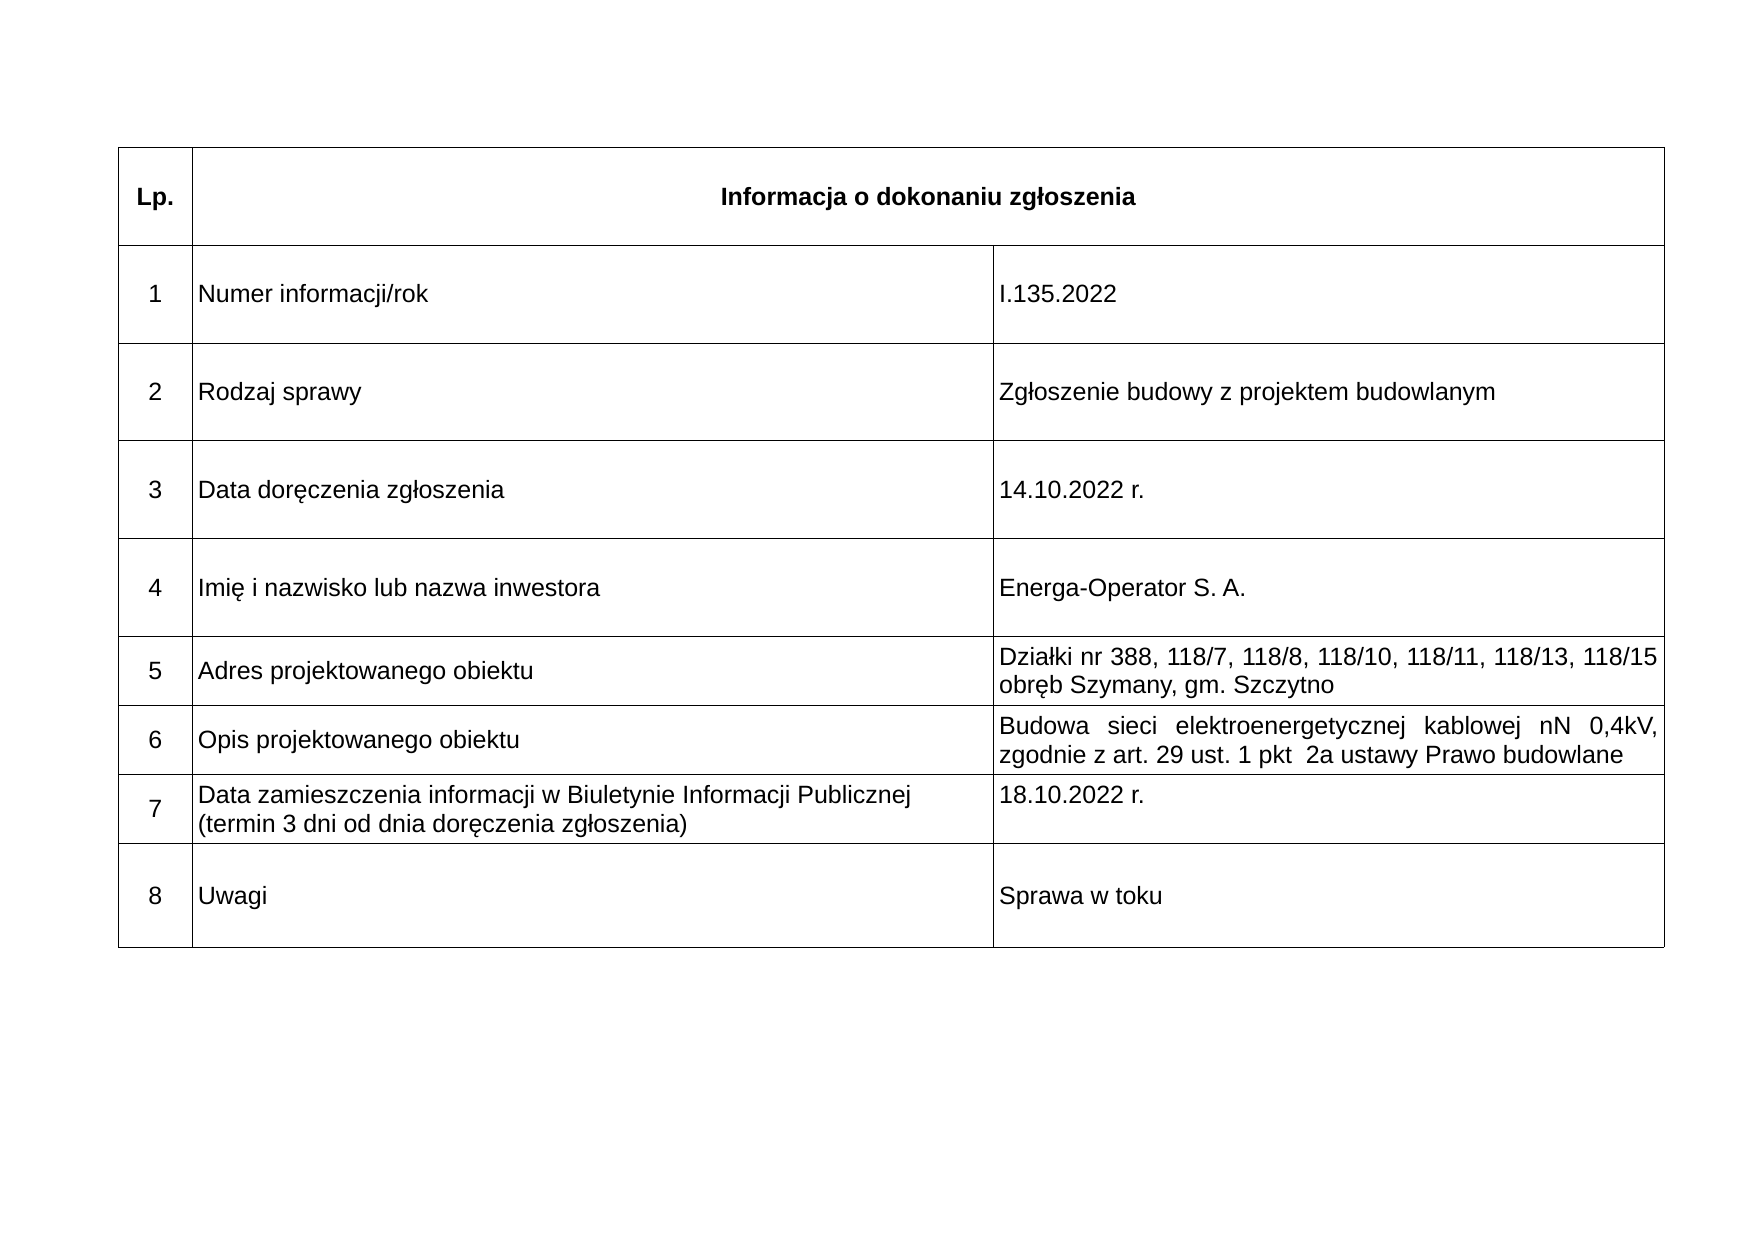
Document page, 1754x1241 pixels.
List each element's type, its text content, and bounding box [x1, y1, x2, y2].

table_cell Uwagi [193, 844, 993, 947]
table_cell Budowa sieci elektroenergetycznej kablowej nN 0,4kV, zgodnie z art. 29 ust. 1 pkt 2a ustawy Prawo budowlane [994, 706, 1664, 774]
table_cell 4 [119, 539, 192, 636]
table_cell 3 [119, 441, 192, 538]
table_cell Data zamieszczenia informacji w Biuletynie Informacji Publicznej (termin 3 dni od dnia doręczenia zgłoszenia) [193, 775, 993, 843]
table_cell 2 [119, 344, 192, 440]
table_header Informacja o dokonaniu zgłoszenia [193, 148, 1664, 245]
table_header Lp. [119, 148, 192, 245]
table_cell 6 [119, 706, 192, 774]
table_cell Energa-Operator S. A. [994, 539, 1664, 636]
table_cell Zgłoszenie budowy z projektem budowlanym [994, 344, 1664, 440]
table_cell 5 [119, 637, 192, 705]
table_cell 8 [119, 844, 192, 947]
table_cell 1 [119, 246, 192, 342]
table_cell Sprawa w toku [994, 844, 1664, 947]
table_cell Opis projektowanego obiektu [193, 706, 993, 774]
table_cell I.135.2022 [994, 246, 1664, 342]
table_cell 7 [119, 775, 192, 843]
table_cell 14.10.2022 r. [994, 441, 1664, 538]
table_cell Działki nr 388, 118/7, 118/8, 118/10, 118/11, 118/13, 118/15 obręb Szymany, gm. Szczytno [994, 637, 1664, 705]
table_cell Imię i nazwisko lub nazwa inwestora [193, 539, 993, 636]
table_cell Adres projektowanego obiektu [193, 637, 993, 705]
table_cell 18.10.2022 r. [994, 775, 1664, 843]
table_cell Rodzaj sprawy [193, 344, 993, 440]
table_cell Numer informacji/rok [193, 246, 993, 342]
table_cell Data doręczenia zgłoszenia [193, 441, 993, 538]
